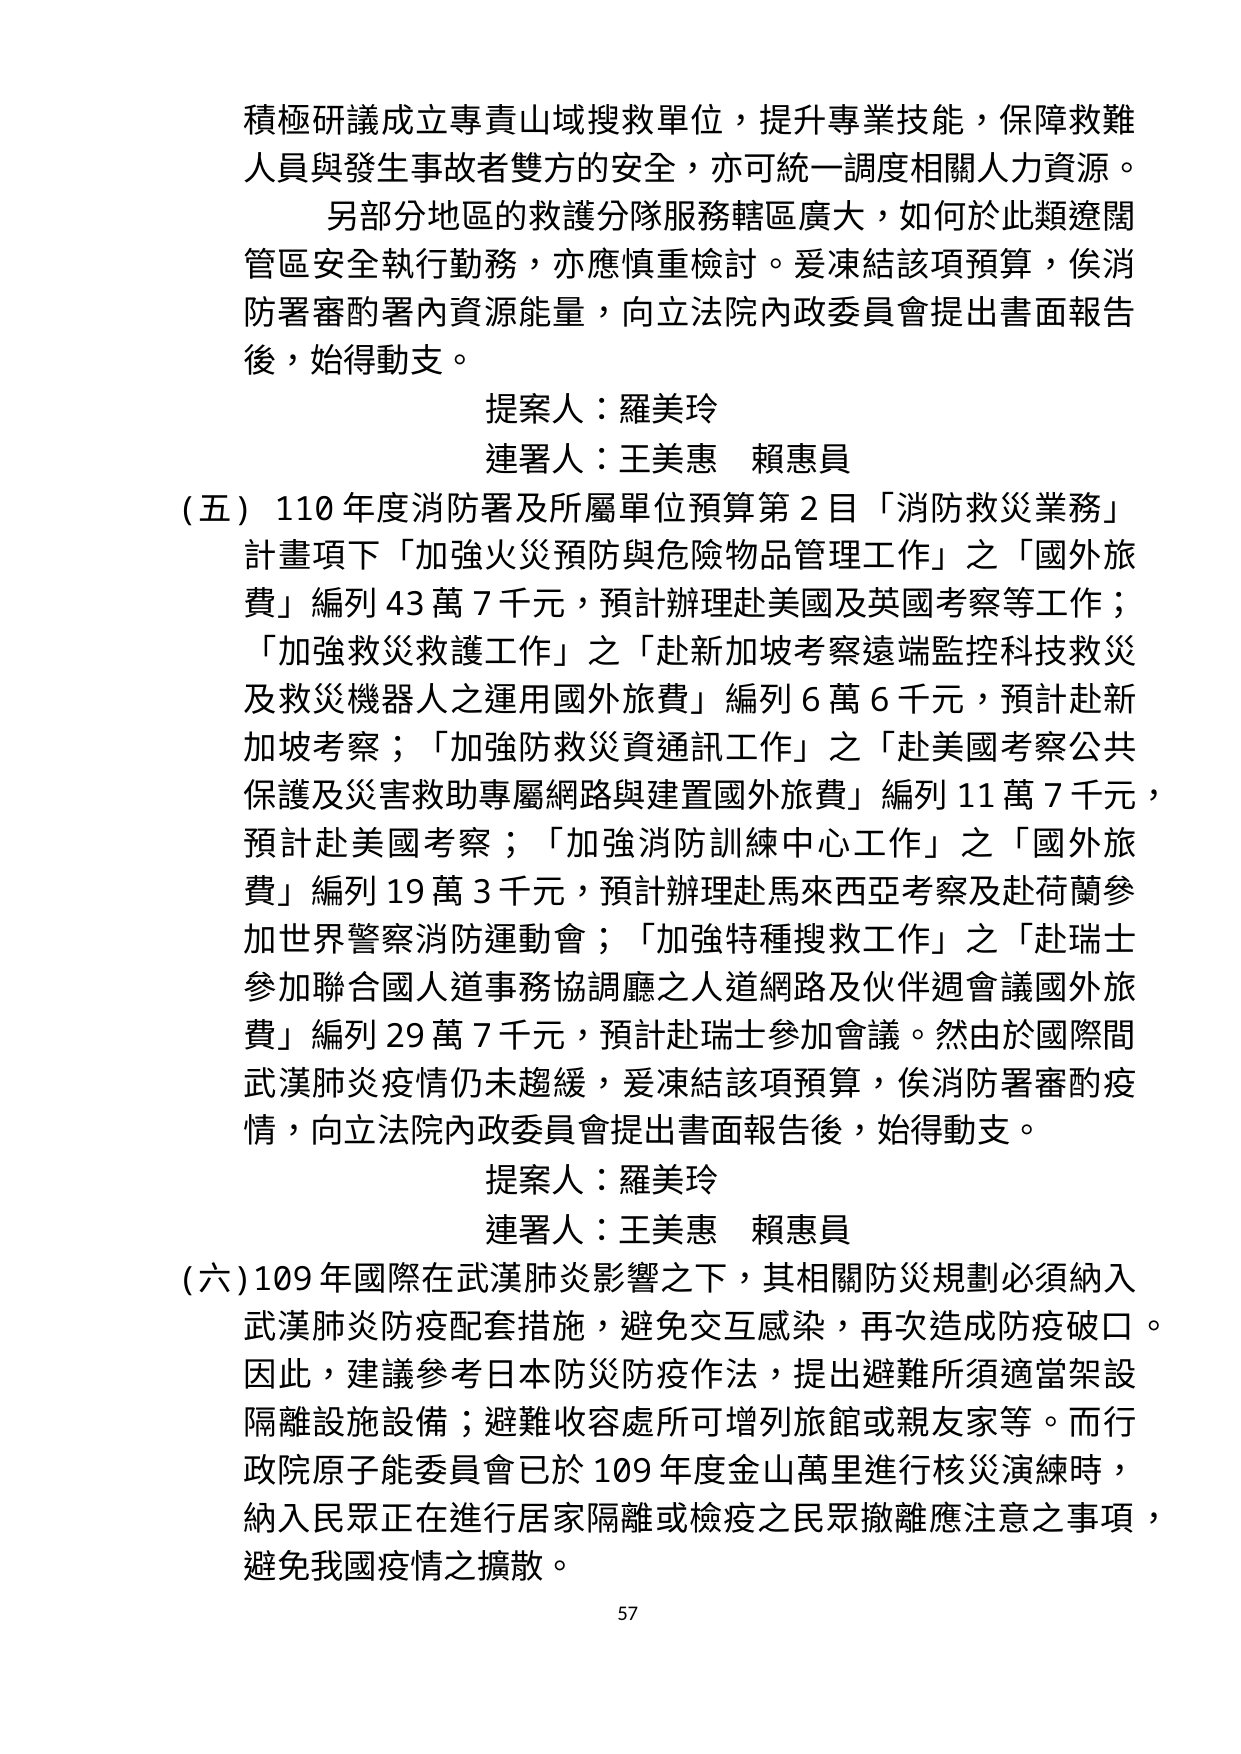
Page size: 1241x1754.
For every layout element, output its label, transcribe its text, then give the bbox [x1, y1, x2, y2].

text 提案人：羅美玲 [118, 1152, 1138, 1202]
text 另部分地區的救護分隊服務轄區廣大，如何於此類遼闊管區安全執行勤務，亦應慎重檢討。爰凍結該項預算，俟消防署審酌署內資源能量，向立法院內政委員會提出書面報告後，始得動支。 [243, 190, 1137, 382]
text 提案人：羅美玲 [118, 382, 1138, 432]
text 惟消防單位出動之搜救成員多屬臨時編組，除因無專業訓練致救援時受傷等情事發生外，亦造成較難分辨之轄區邊界有同一事件卻有複數消防單位出動救援之情形。消防署應積極研議成立專責山域搜救單位，提升專業技能，保障救難人員與發生事故者雙方的安全，亦可統一調度相關人力資源。 [243, 94, 1137, 190]
text (六)109年國際在武漢肺炎影響之下，其相關防災規劃必須納入武漢肺炎防疫配套措施，避免交互感染，再次造成防疫破口。因此，建議參考日本防災防疫作法，提出避難所須適當架設隔離設施設備；避難收容處所可增列旅館或親友家等。而行政院原子能委員會已於109年度金山萬里進行核災演練時，納入民眾正在進行居家隔離或檢疫之民眾撤離應注意之事項，避免我國疫情之擴散。 [177, 1252, 1137, 1588]
text (五) 110年度消防署及所屬單位預算第2目「消防救災業務」計畫項下「加強火災預防與危險物品管理工作」之「國外旅費」編列43萬7千元，預計辦理赴美國及英國考察等工作；「加強救災救護工作」之「赴新加坡考察遠端監控科技救災及救災機器人之運用國外旅費」編列6萬6千元，預計赴新加坡考察；「加強防救災資通訊工作」之「赴美國考察公共保護及災害救助專屬網路與建置國外旅費」編列11萬7千元，預計赴美國考察；「加強消防訓練中心工作」之「國外旅費」編列19萬3千元，預計辦理赴馬來西亞考察及赴荷蘭參加世界警察消防運動會；「加強特種搜救工作」之「赴瑞士參加聯合國人道事務協調廳之人道網路及伙伴週會議國外旅費」編列29萬7千元，預計赴瑞士參加會議。然由於國際間武漢肺炎疫情仍未趨緩，爰凍結該項預算，俟消防署審酌疫情，向立法院內政委員會提出書面報告後，始得動支。 [177, 482, 1137, 1152]
text 連署人：王美惠 賴惠員 [118, 1202, 1138, 1252]
text 連署人：王美惠 賴惠員 [118, 432, 1138, 482]
